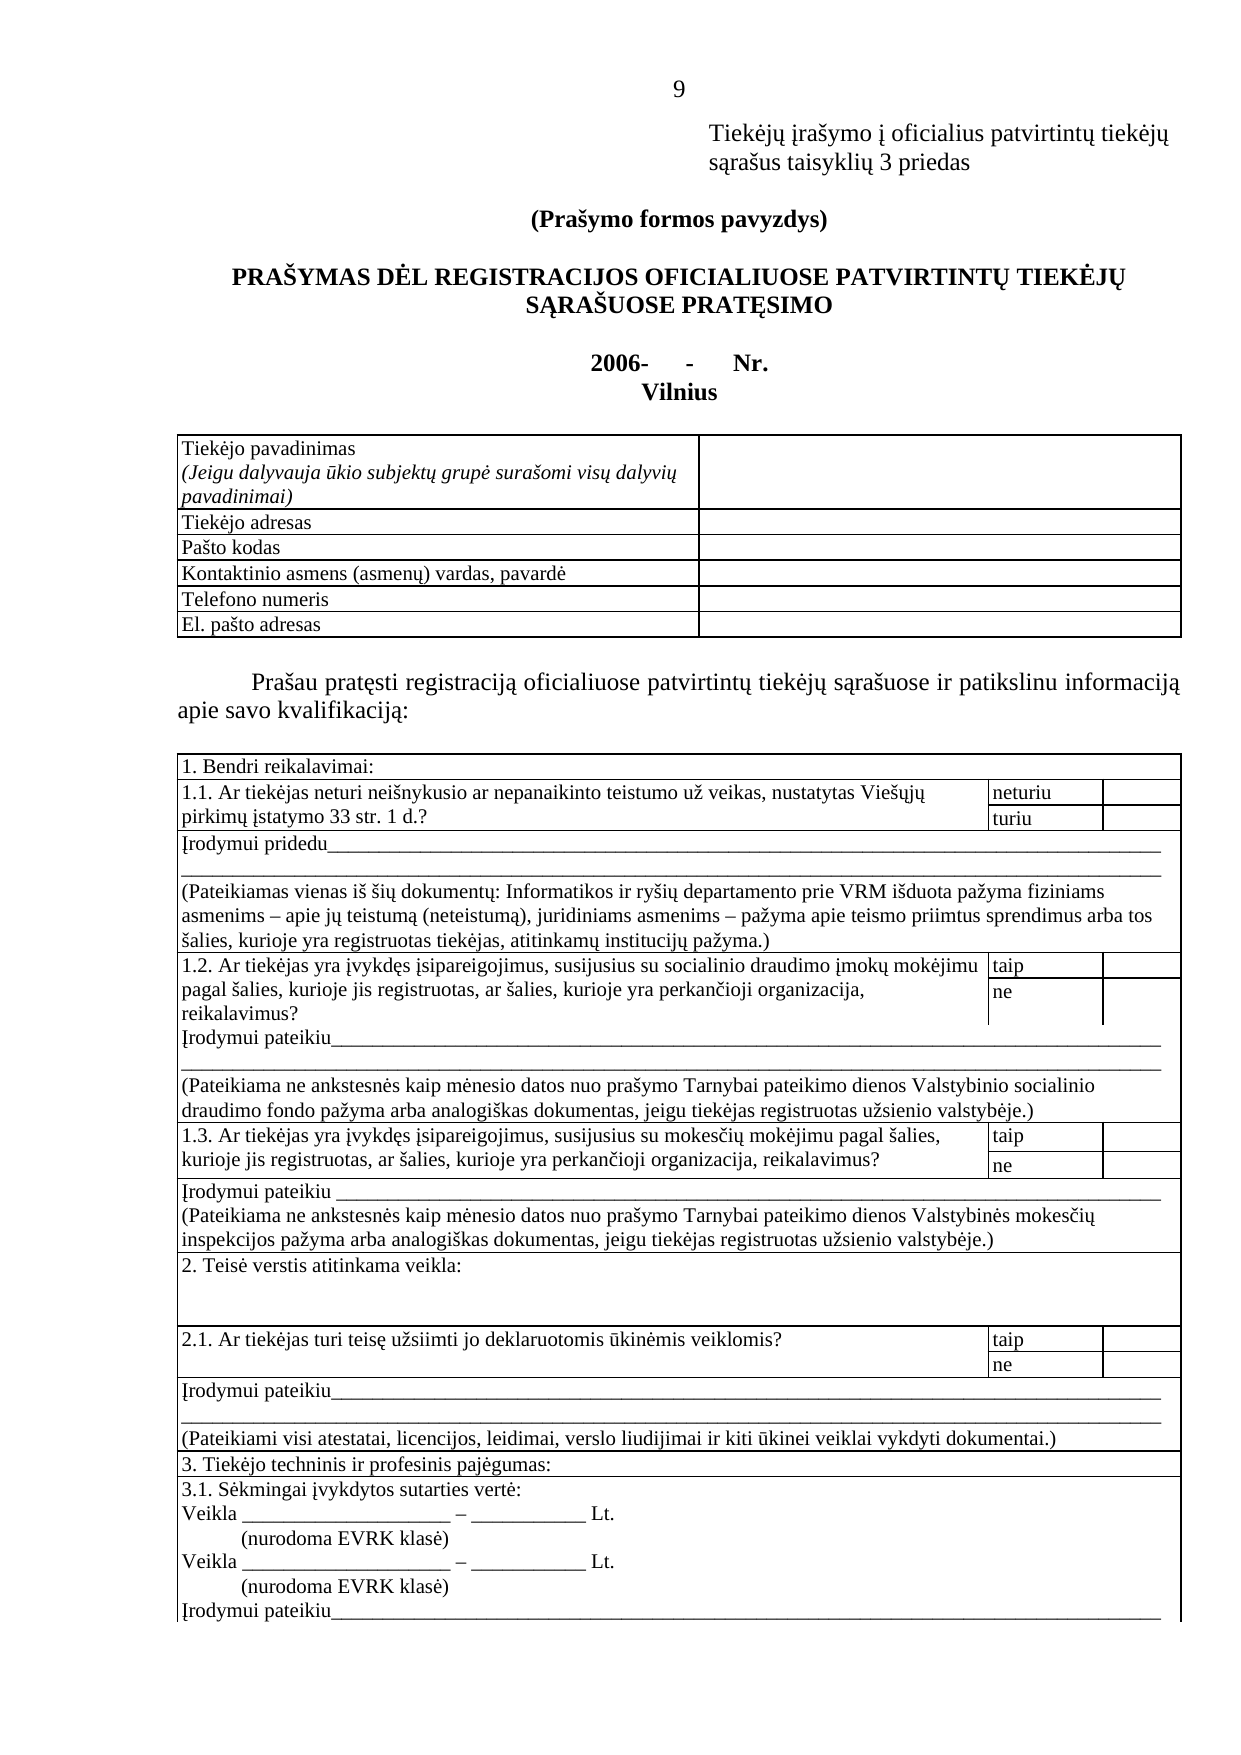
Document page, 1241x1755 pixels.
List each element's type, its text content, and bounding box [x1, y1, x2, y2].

text (Prašymo formos pavyzdys) [177, 204, 1181, 233]
text Prašau pratęsti registraciją oficialiuose patvirtintų tiekėjų sąrašuose ir patikslinu informaciją apie savo kvalifikaciją: [177, 667, 1181, 724]
text PRAŠYMAS DĖL REGISTRACIJOS OFICIALIUOSE PATVIRTINTŲ TIEKĖJŲ SĄRAŠUOSE PRATĘSIMO [177, 262, 1181, 319]
text 2006- - Nr. [177, 348, 1181, 377]
table_cell 1.1. Ar tiekėjas neturi neišnykusio ar nepanaikinto teistumo už veikas, nustatytas Viešųjų pirkimų įstatymo 33 str. 1 d.? [178, 780, 988, 830]
table_cell ne [989, 1152, 1102, 1178]
table_cell 1.3. Ar tiekėjas yra įvykdęs įsipareigojimus, susijusius su mokesčių mokėjimu pagal šalies, kurioje jis registruotas, ar šalies, kurioje yra perkančioji organizacija, reikalavimus? [178, 1123, 988, 1178]
text Vilnius [177, 377, 1181, 406]
table_cell [1104, 1152, 1180, 1178]
table_cell 2.1. Ar tiekėjas turi teisę užsiimti jo deklaruotomis ūkinėmis veiklomis? [178, 1327, 988, 1376]
table_cell [1104, 1123, 1180, 1151]
table_cell [1104, 979, 1180, 1025]
text sąrašus taisyklių 3 priedas [177, 147, 1181, 176]
table_cell ne [989, 979, 1102, 1025]
table_header [700, 436, 1180, 508]
table_cell taip [989, 1123, 1102, 1151]
text Tiekėjų įrašymo į oficialius patvirtintų tiekėjų [709, 118, 1181, 147]
